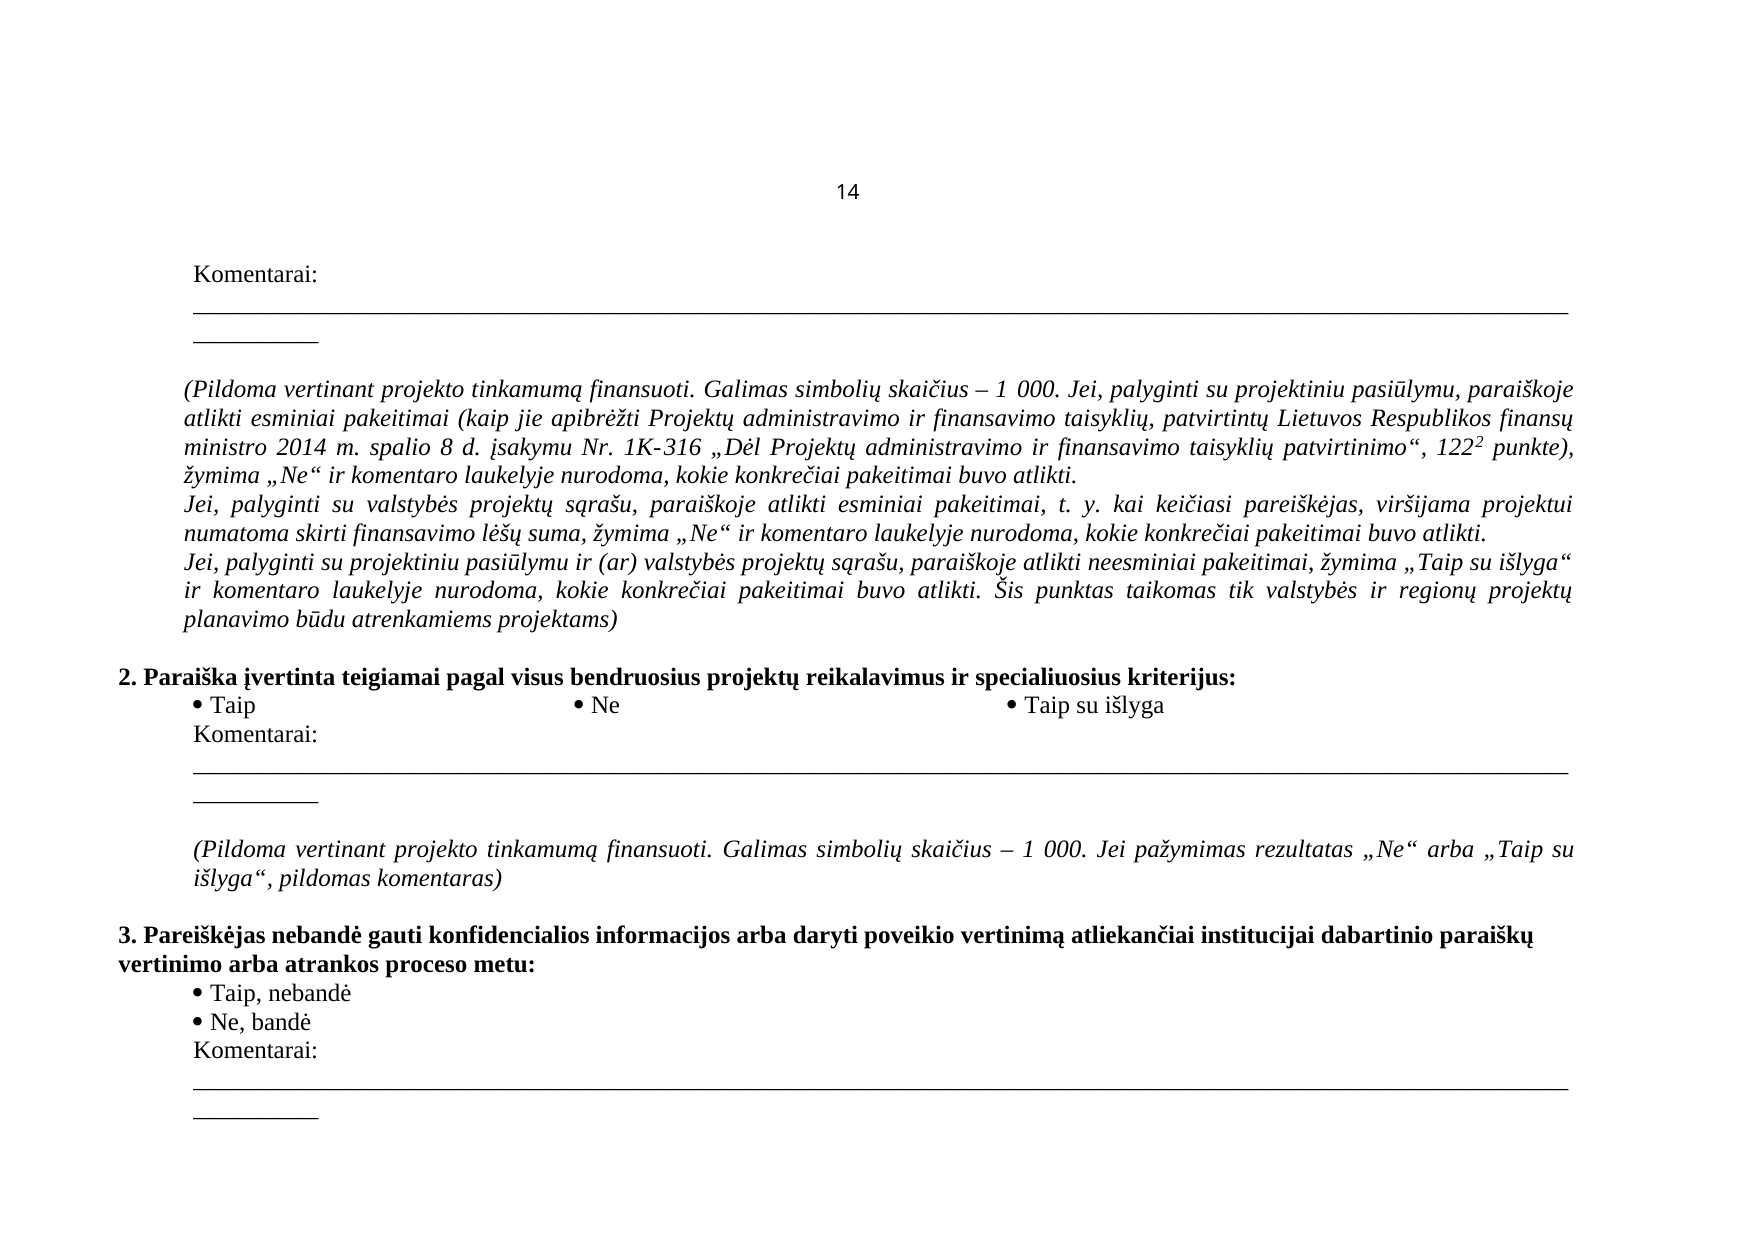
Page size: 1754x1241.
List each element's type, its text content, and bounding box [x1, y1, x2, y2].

text Komentarai: ________________________________________________________________________________________________________________________ [193, 719, 1577, 805]
text Komentarai: ________________________________________________________________________________________________________________________ [193, 1035, 1577, 1122]
text (Pildoma vertinant projekto tinkamumą finansuoti. Galimas simbolių skaičius – 1 000. Jei, palyginti su projektiniu pasiūlymu, paraiškoje atlikti esminiai pakeitimai (kaip jie apibrėžti Projektų administravimo ir finansavimo taisyklių, patvirtintų Lietuvos Respublikos finansų ministro 2014 m. spalio 8 d. įsakymu Nr. 1K‑316 „Dėl Projektų administravimo ir finansavimo taisyklių patvirtinimo“, 1222 punkte), žymima „Ne“ ir komentaro laukelyje nurodoma, kokie konkrečiai pakeitimai buvo atlikti. [184, 374, 1577, 489]
text 2. Paraiška įvertinta teigiamai pagal visus bendruosius projektų reikalavimus ir specialiuosius kriterijus: [118, 662, 1577, 690]
text 3. Pareiškėjas nebandė gauti konfidencialios informacijos arba daryti poveikio vertinimą atliekančiai institucijai dabartinio paraiškų vertinimo arba atrankos proceso metu: [118, 920, 1577, 978]
text  Taip, nebandė [193, 978, 1577, 1007]
text (Pildoma vertinant projekto tinkamumą finansuoti. Galimas simbolių skaičius – 1 000. Jei pažymimas rezultatas „Ne“ arba „Taip su išlyga“, pildomas komentaras) [193, 834, 1577, 892]
text  Taip  Ne  Taip su išlyga [193, 690, 1577, 719]
text  Ne, bandė [193, 1007, 1577, 1035]
text Komentarai: ________________________________________________________________________________________________________________________ [193, 259, 1577, 345]
text Jei, palyginti su projektiniu pasiūlymu ir (ar) valstybės projektų sąrašu, paraiškoje atlikti neesminiai pakeitimai, žymima „Taip su išlyga“ ir komentaro laukelyje nurodoma, kokie konkrečiai pakeitimai buvo atlikti. Šis punktas taikomas tik valstybės ir regionų projektų planavimo būdu atrenkamiems projektams) [184, 547, 1577, 633]
text Jei, palyginti su valstybės projektų sąrašu, paraiškoje atlikti esminiai pakeitimai, t. y. kai keičiasi pareiškėjas, viršijama projektui numatoma skirti finansavimo lėšų suma, žymima „Ne“ ir komentaro laukelyje nurodoma, kokie konkrečiai pakeitimai buvo atlikti. [184, 489, 1577, 547]
